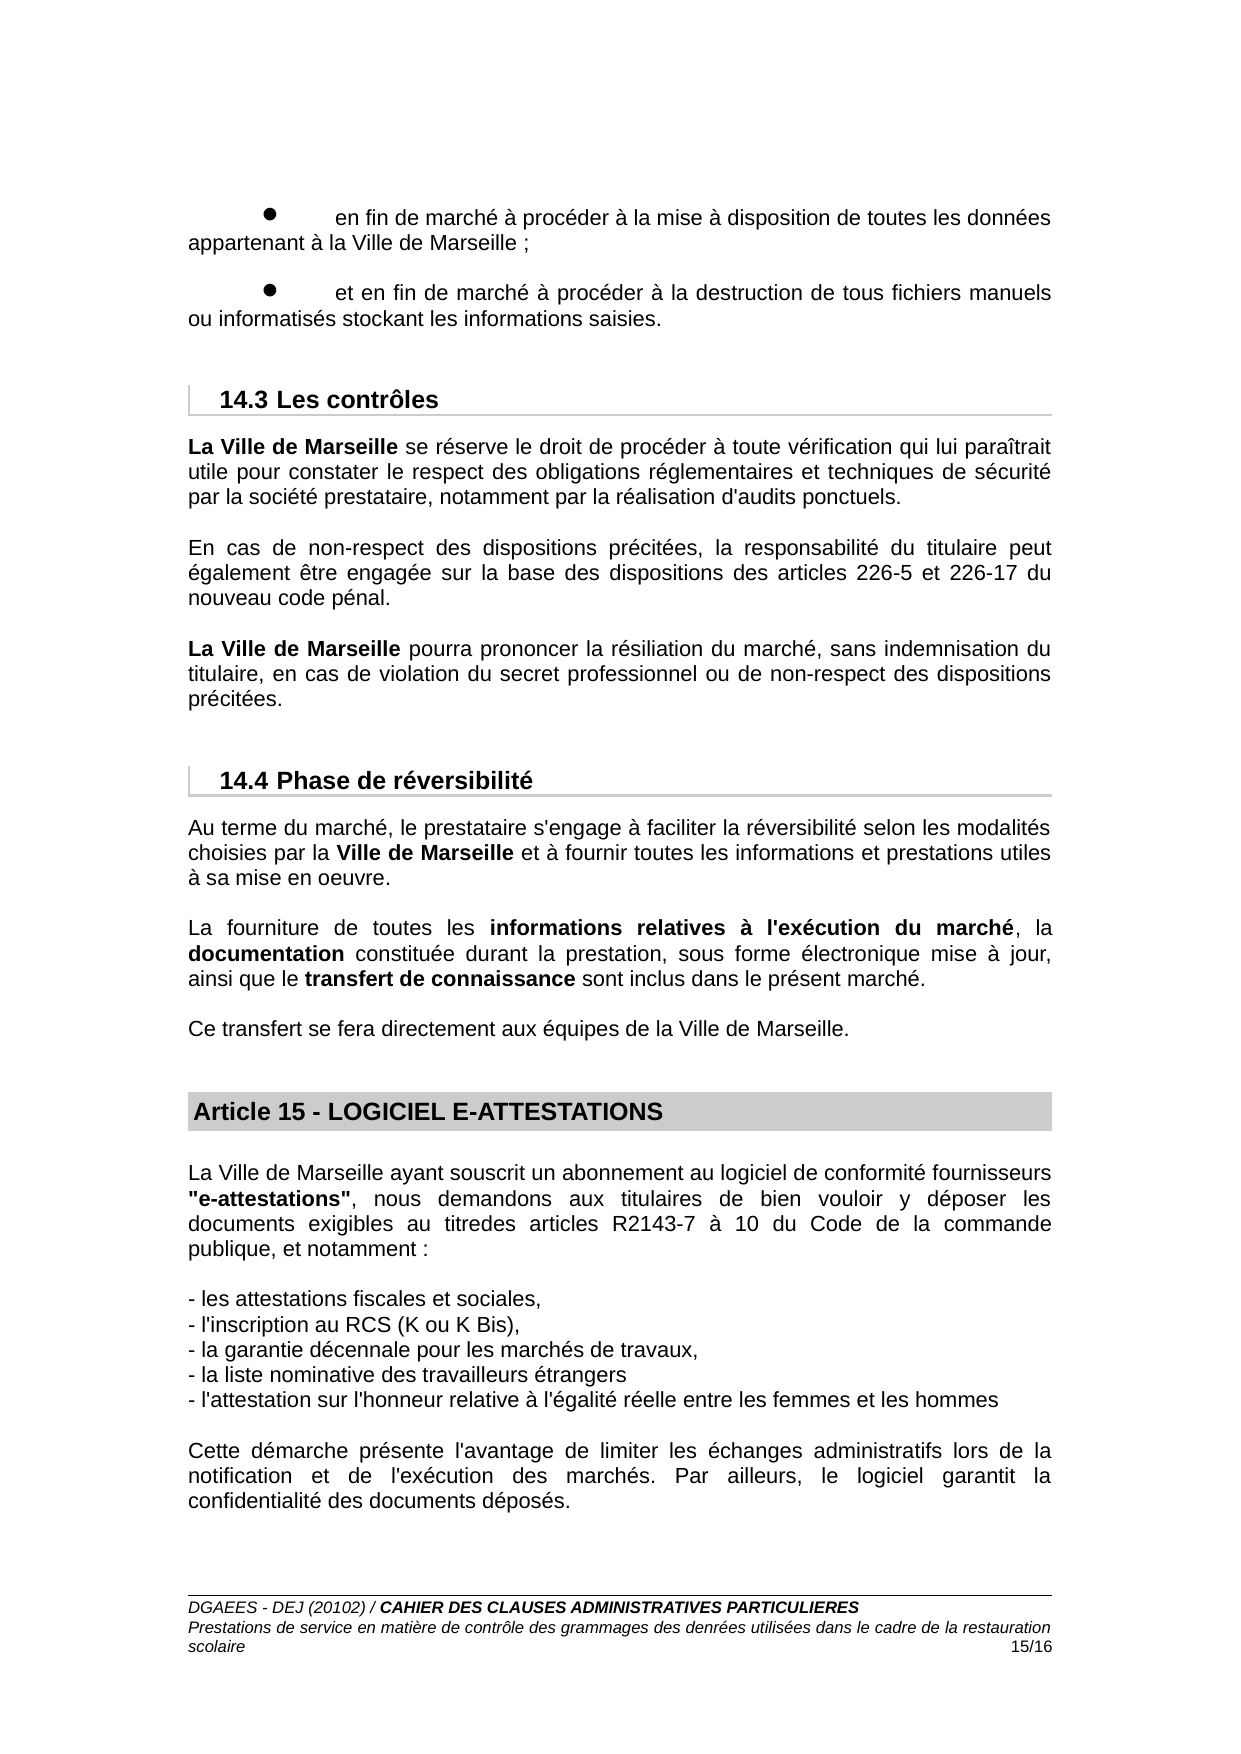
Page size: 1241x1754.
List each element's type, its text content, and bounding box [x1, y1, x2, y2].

text Cette démarche présente l'avantage de limiter les échanges administratifs lors de la notification et de l'exécution des marchés. Par ailleurs, le logiciel garantit la confidentialité des documents déposés. [188, 1437, 1052, 1513]
text La Ville de Marseille ayant souscrit un abonnement au logiciel de conformité fournisseurs "e-attestations", nous demandons aux titulaires de bien vouloir y déposer les documents exigibles au titredes articles R2143-7 à 10 du Code de la commande publique, et notamment : [188, 1160, 1052, 1261]
text La Ville de Marseille se réserve le droit de procéder à toute vérification qui lui paraîtrait utile pour constater le respect des obligations réglementaires et techniques de sécurité par la société prestataire, notamment par la réalisation d'audits ponctuels. [188, 434, 1052, 509]
text La fourniture de toutes les informations relatives à l'exécution du marché, la documentation constituée durant la prestation, sous forme électronique mise à jour, ainsi que le transfert de connaissance sont inclus dans le présent marché. [188, 915, 1052, 991]
subtitle LOGICIEL E-ATTESTATIONS [190, 1094, 1050, 1128]
list en fin de marché à procéder à la mise à disposition de toutes les données appartenant à la Ville de Marseille ; [188, 204, 1052, 255]
text - la liste nominative des travailleurs étrangers [188, 1362, 1052, 1387]
text En cas de non-respect des dispositions précitées, la responsabilité du titulaire peut également être engagée sur la base des dispositions des articles 226-5 et 226-17 du nouveau code pénal. [188, 535, 1052, 610]
text Au terme du marché, le prestataire s'engage à faciliter la réversibilité selon les modalités choisies par la Ville de Marseille et à fournir toutes les informations et prestations utiles à sa mise en oeuvre. [188, 814, 1052, 890]
subtitle Phase de réversibilité [190, 766, 1052, 794]
text - la garantie décennale pour les marchés de travaux, [188, 1337, 1052, 1362]
text La Ville de Marseille pourra prononcer la résiliation du marché, sans indemnisation du titulaire, en cas de violation du secret professionnel ou de non-respect des dispositions précitées. [188, 636, 1052, 711]
text - les attestations fiscales et sociales, [188, 1286, 1052, 1311]
text - l'inscription au RCS (K ou K Bis), [188, 1311, 1052, 1337]
list et en fin de marché à procéder à la destruction de tous fichiers manuels ou informatisés stockant les informations saisies. [188, 280, 1052, 331]
text Ce transfert se fera directement aux équipes de la Ville de Marseille. [188, 1016, 1052, 1041]
text - l'attestation sur l'honneur relative à l'égalité réelle entre les femmes et les hommes [188, 1387, 1052, 1412]
subtitle Les contrôles [190, 385, 1052, 414]
